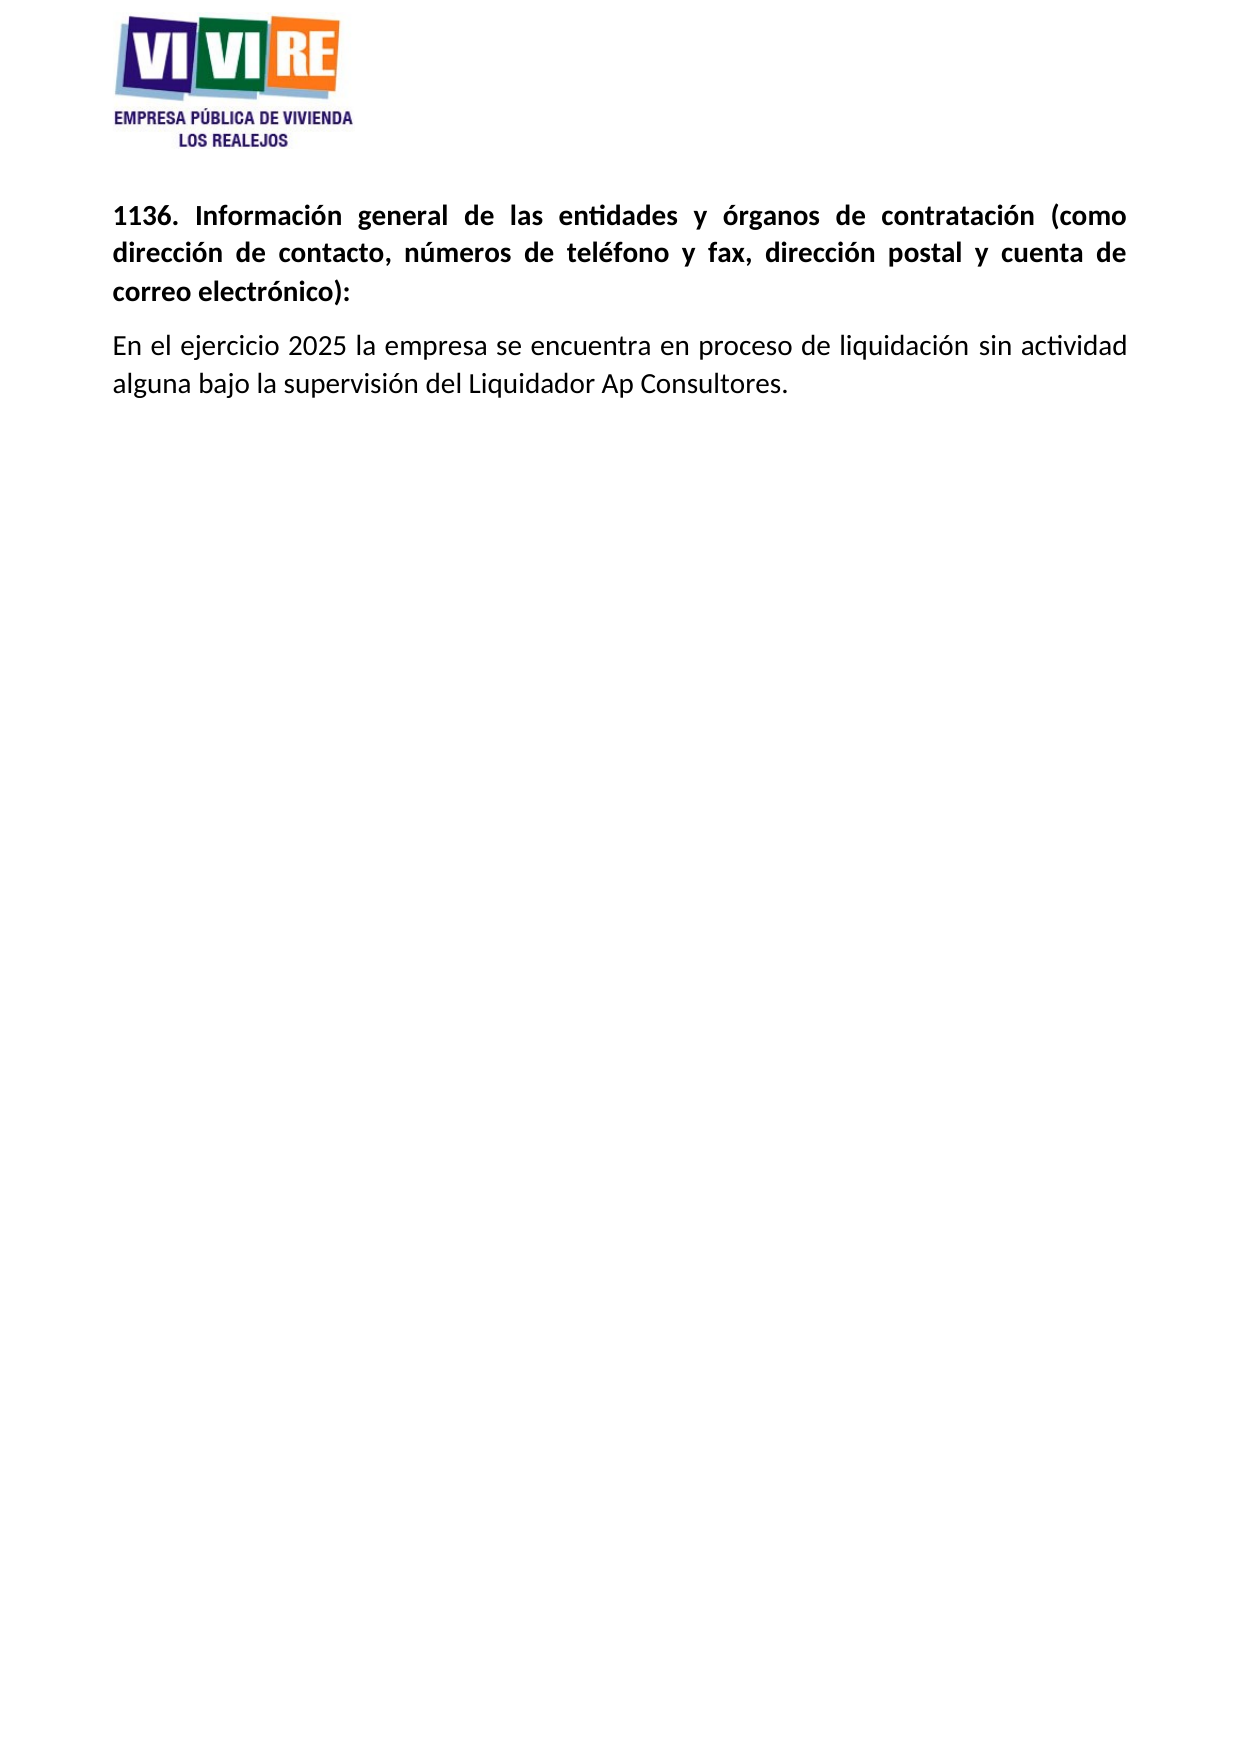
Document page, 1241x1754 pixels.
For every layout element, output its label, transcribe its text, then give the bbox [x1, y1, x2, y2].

text En el ejercicio 2025 la empresa se encuentra en proceso de liquidación sin actividad alguna bajo la supervisión del Liquidador Ap Consultores. [112, 327, 1128, 401]
text 1136. Información general de las entidades y órganos de contratación (como dirección de contacto, números de teléfono y fax, dirección postal y cuenta de correo electrónico): [112, 197, 1128, 308]
